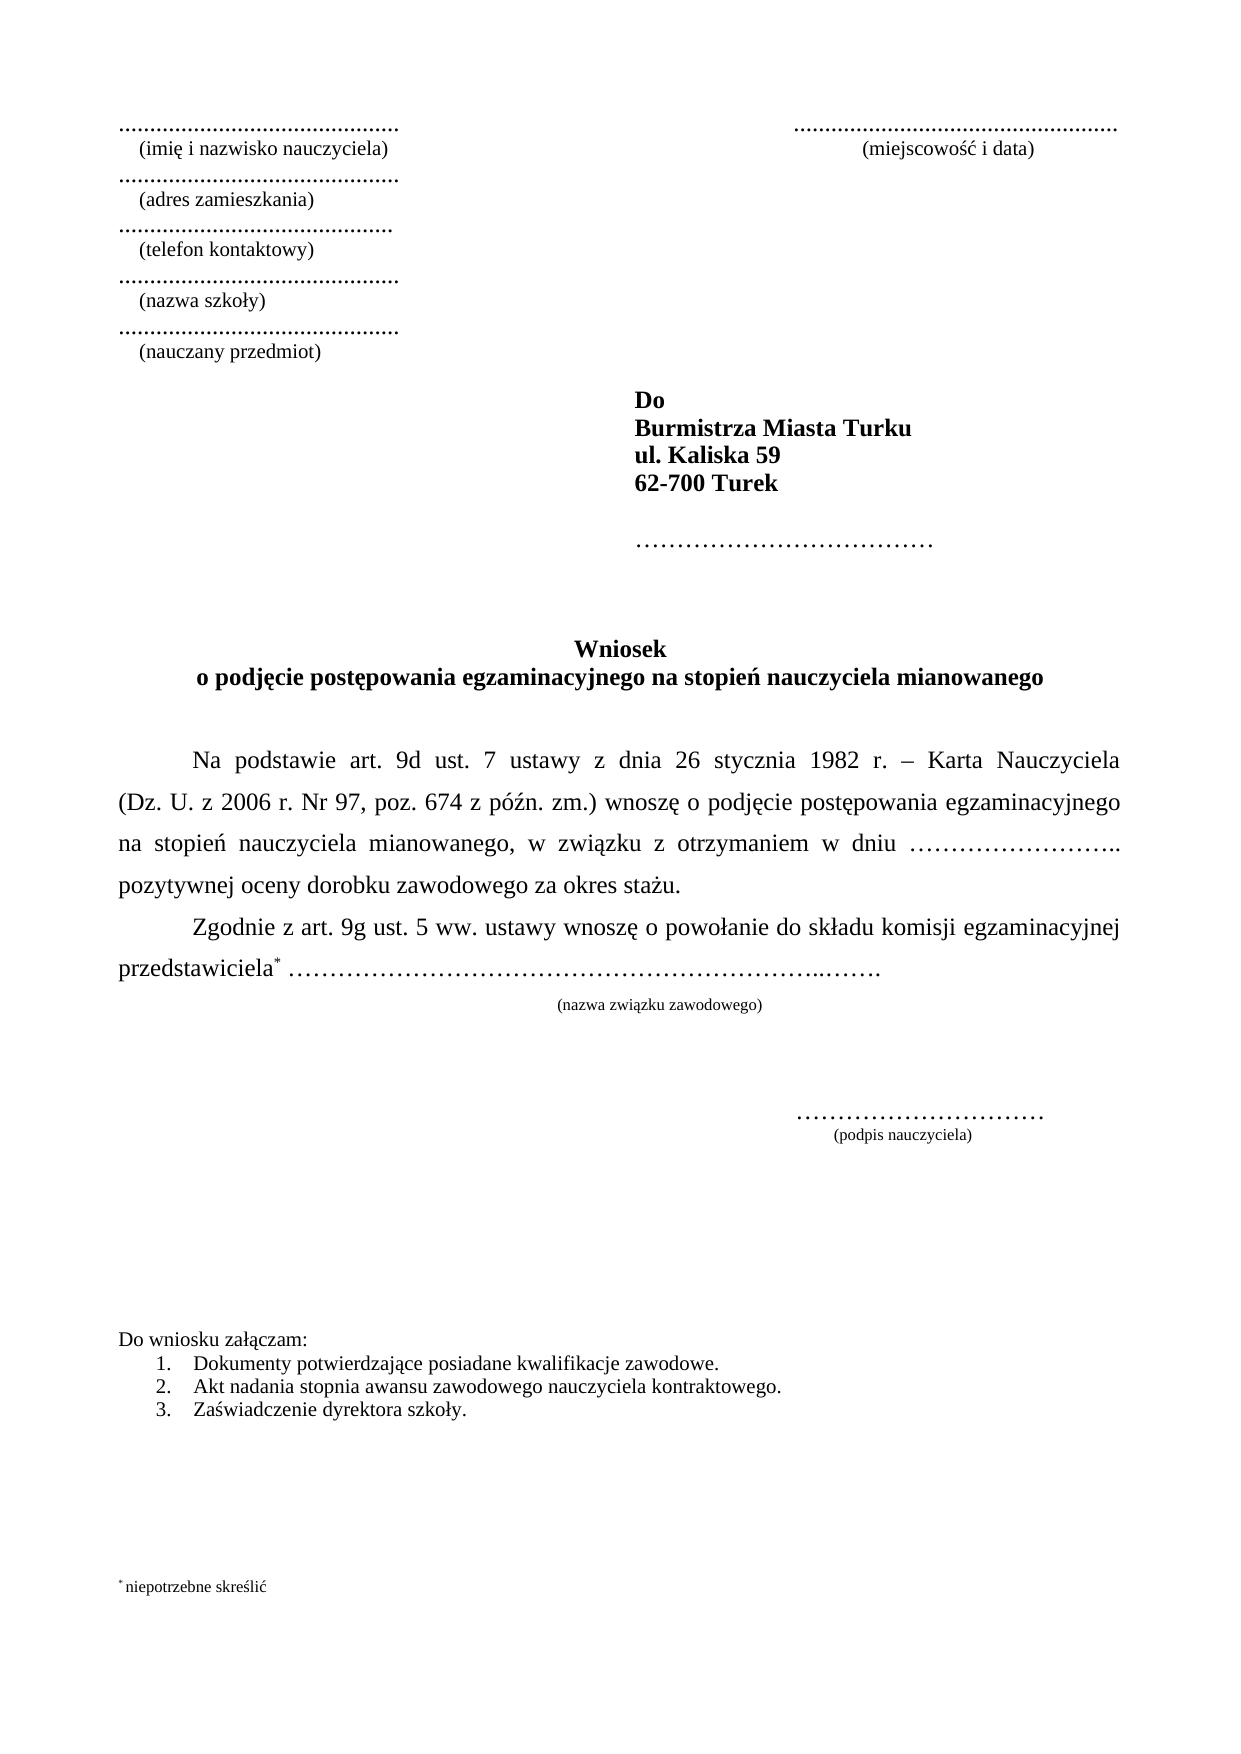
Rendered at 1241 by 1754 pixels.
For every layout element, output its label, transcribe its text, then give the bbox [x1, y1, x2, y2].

text Wniosek [118, 636, 1122, 663]
text Do [634, 386, 1122, 414]
text Do wniosku załączam: [118, 1328, 1122, 1351]
text (podpis nauczyciela) [118, 1125, 1122, 1143]
text Zgodnie z art. 9g ust. 5 ww. ustawy wnoszę o powołanie do składu komisji egzaminacyjnej przedstawiciela* ………………………………………………………..……. [118, 913, 1122, 982]
text * niepotrzebne skreślić [118, 1578, 1122, 1596]
text (nazwa szkoły) [118, 289, 1122, 312]
text (nazwa związku zawodowego) [118, 996, 1122, 1014]
text ............................................. .................................................... [118, 109, 1122, 137]
list Akt nadania stopnia awansu zawodowego nauczyciela kontraktowego. [156, 1374, 1122, 1398]
text ............................................ [118, 211, 1122, 238]
text ul. Kaliska 59 [634, 442, 1122, 469]
text ………………………… [118, 1097, 1122, 1125]
text ............................................. [118, 261, 1122, 289]
list Dokumenty potwierdzające posiadane kwalifikacje zawodowe. [156, 1351, 1122, 1374]
text (imię i nazwisko nauczyciela) (miejscowość i data) [118, 137, 1122, 160]
text ............................................. [118, 312, 1122, 340]
text (adres zamieszkania) [118, 187, 1122, 211]
text ............................................. [118, 160, 1122, 187]
text 62-700 Turek [634, 469, 1122, 497]
text Burmistrza Miasta Turku [634, 414, 1122, 442]
text (nauczany przedmiot) [118, 340, 1122, 363]
list Zaświadczenie dyrektora szkoły. [156, 1398, 1122, 1421]
text (telefon kontaktowy) [118, 238, 1122, 261]
text o podjęcie postępowania egzaminacyjnego na stopień nauczyciela mianowanego [118, 663, 1122, 691]
text ……………………………… [634, 525, 1122, 552]
text Na podstawie art. 9d ust. 7 ustawy z dnia 26 stycznia 1982 r. – Karta Nauczyciela (Dz. U. z 2006 r. Nr 97, poz. 674 z późn. zm.) wnoszę o podjęcie postępowania egzaminacyjnego na stopień nauczyciela mianowanego, w związku z otrzymaniem w dniu …………………….. pozytywnej oceny dorobku zawodowego za okres stażu. [118, 746, 1122, 899]
